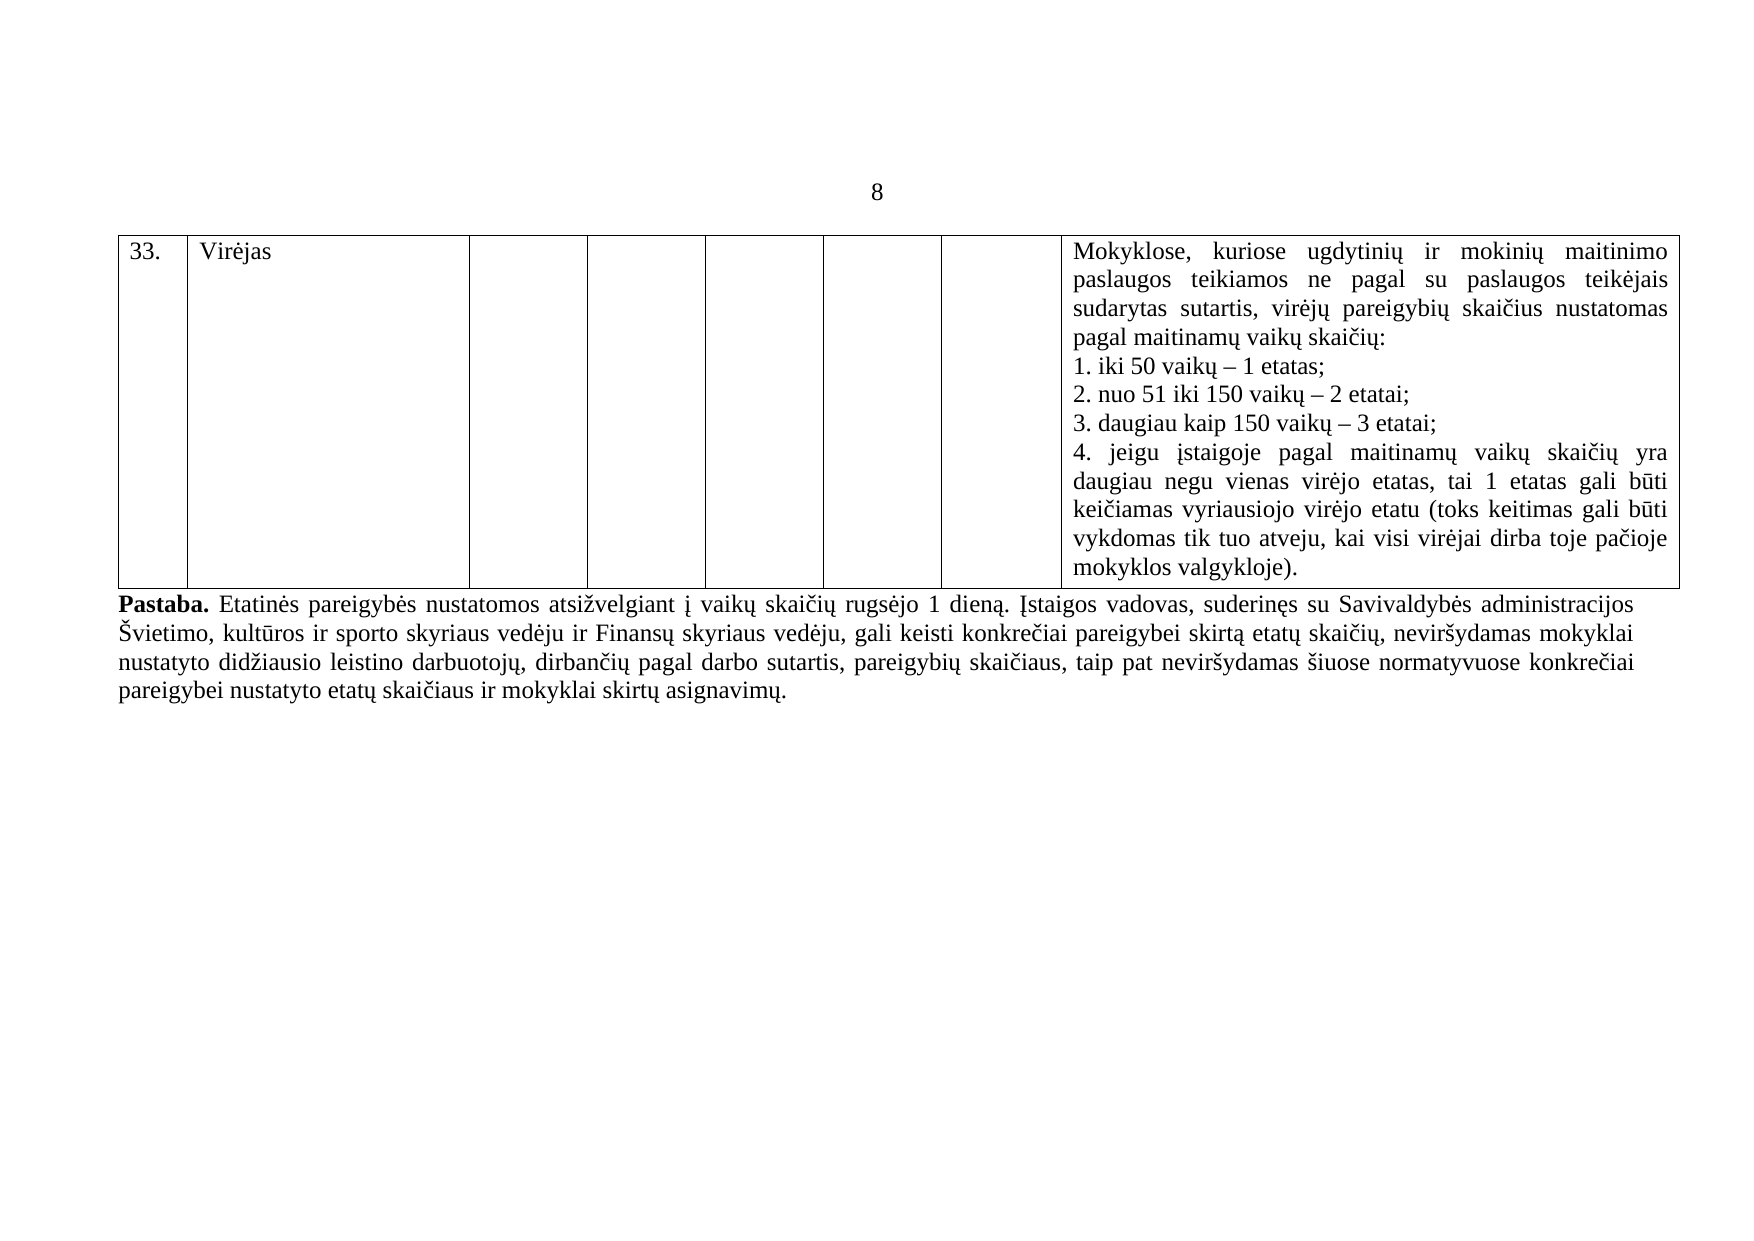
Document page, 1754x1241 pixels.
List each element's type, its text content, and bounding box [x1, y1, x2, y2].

table_cell [588, 236, 705, 588]
table_cell [470, 236, 587, 588]
table_cell 33. [119, 236, 187, 588]
table_cell [942, 236, 1061, 588]
table_cell Virėjas [188, 236, 469, 588]
table_cell [824, 236, 941, 588]
text Pastaba. Etatinės pareigybės nustatomos atsižvelgiant į vaikų skaičių rugsėjo 1 dieną. Įstaigos vadovas, suderinęs su Savivaldybės administracijos Švietimo, kultūros ir sporto skyriaus vedėju ir Finansų skyriaus vedėju, gali keisti konkrečiai pareigybei skirtą etatų skaičių, neviršydamas mokyklai nustatyto didžiausio leistino darbuotojų, dirbančių pagal darbo sutartis, pareigybių skaičiaus, taip pat neviršydamas šiuose normatyvuose konkrečiai pareigybei nustatyto etatų skaičiaus ir mokyklai skirtų asignavimų. [118, 589, 1636, 704]
table_cell Mokyklose, kuriose ugdytinių ir mokinių maitinimo paslaugos teikiamos ne pagal su paslaugos teikėjais sudarytas sutartis, virėjų pareigybių skaičius nustatomas pagal maitinamų vaikų skaičių: 1. iki 50 vaikų – 1 etatas; 2. nuo 51 iki 150 vaikų – 2 etatai; 3. daugiau kaip 150 vaikų – 3 etatai; 4. jeigu įstaigoje pagal maitinamų vaikų skaičių yra daugiau negu vienas virėjo etatas, tai 1 etatas gali būti keičiamas vyriausiojo virėjo etatu (toks keitimas gali būti vykdomas tik tuo atveju, kai visi virėjai dirba toje pačioje mokyklos valgykloje). [1062, 236, 1679, 588]
table_cell [706, 236, 823, 588]
